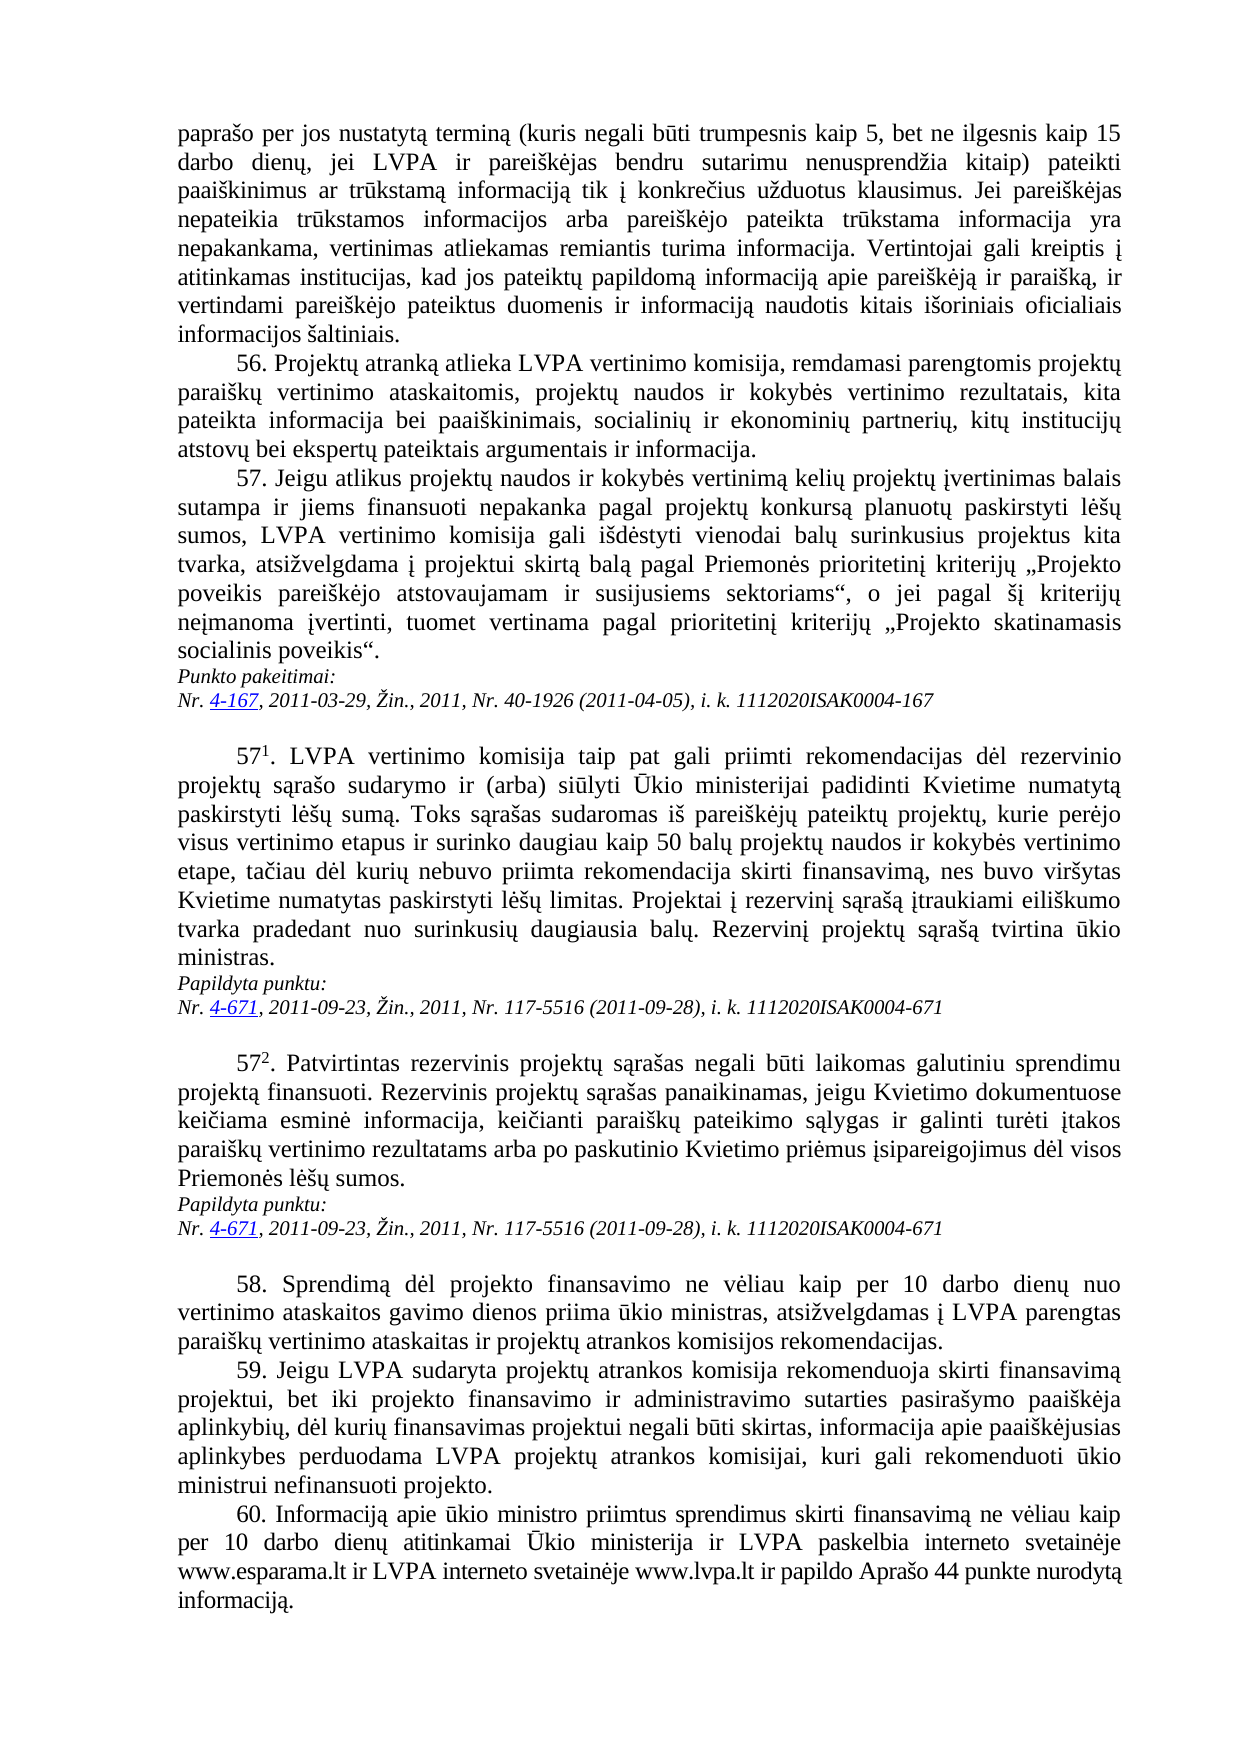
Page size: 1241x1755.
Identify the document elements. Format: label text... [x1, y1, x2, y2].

text 56. Projektų atranką atlieka LVPA vertinimo komisija, remdamasi parengtomis projektų paraiškų vertinimo ataskaitomis, projektų naudos ir kokybės vertinimo rezultatais, kita pateikta informacija bei paaiškinimais, socialinių ir ekonominių partnerių, kitų institucijų atstovų bei ekspertų pateiktais argumentais ir informacija. [177, 348, 1122, 463]
text 60. Informaciją apie ūkio ministro priimtus sprendimus skirti finansavimą ne vėliau kaip per 10 darbo dienų atitinkamai Ūkio ministerija ir LVPA paskelbia interneto svetainėje www.esparama.lt ir LVPA interneto svetainėje www.lvpa.lt ir papildo Aprašo 44 punkte nurodytą informaciją. [177, 1499, 1122, 1614]
text Papildyta punktu: [177, 971, 1122, 995]
text 57. Jeigu atlikus projektų naudos ir kokybės vertinimą kelių projektų įvertinimas balais sutampa ir jiems finansuoti nepakanka pagal projektų konkursą planuotų paskirstyti lėšų sumos, LVPA vertinimo komisija gali išdėstyti vienodai balų surinkusius projektus kita tvarka, atsižvelgdama į projektui skirtą balą pagal Priemonės prioritetinį kriterijų „Projekto poveikis pareiškėjo atstovaujamam ir susijusiems sektoriams“, o jei pagal šį kriterijų neįmanoma įvertinti, tuomet vertinama pagal prioritetinį kriterijų „Projekto skatinamasis socialinis poveikis“. [177, 463, 1122, 664]
text 571. LVPA vertinimo komisija taip pat gali priimti rekomendacijas dėl rezervinio projektų sąrašo sudarymo ir (arba) siūlyti Ūkio ministerijai padidinti Kvietime numatytą paskirstyti lėšų sumą. Toks sąrašas sudaromas iš pareiškėjų pateiktų projektų, kurie perėjo visus vertinimo etapus ir surinko daugiau kaip 50 balų projektų naudos ir kokybės vertinimo etape, tačiau dėl kurių nebuvo priimta rekomendacija skirti finansavimą, nes buvo viršytas Kvietime numatytas paskirstyti lėšų limitas. Projektai į rezervinį sąrašą įtraukiami eiliškumo tvarka pradedant nuo surinkusių daugiausia balų. Rezervinį projektų sąrašą tvirtina ūkio ministras. [177, 741, 1122, 971]
text 58. Sprendimą dėl projekto finansavimo ne vėliau kaip per 10 darbo dienų nuo vertinimo ataskaitos gavimo dienos priima ūkio ministras, atsižvelgdamas į LVPA parengtas paraiškų vertinimo ataskaitas ir projektų atrankos komisijos rekomendacijas. [177, 1269, 1122, 1355]
text 572. Patvirtintas rezervinis projektų sąrašas negali būti laikomas galutiniu sprendimu projektą finansuoti. Rezervinis projektų sąrašas panaikinamas, jeigu Kvietimo dokumentuose keičiama esminė informacija, keičianti paraiškų pateikimo sąlygas ir galinti turėti įtakos paraiškų vertinimo rezultatams arba po paskutinio Kvietimo priėmus įsipareigojimus dėl visos Priemonės lėšų sumos. [177, 1048, 1122, 1192]
text 59. Jeigu LVPA sudaryta projektų atrankos komisija rekomenduoja skirti finansavimą projektui, bet iki projekto finansavimo ir administravimo sutarties pasirašymo paaiškėja aplinkybių, dėl kurių finansavimas projektui negali būti skirtas, informacija apie paaiškėjusias aplinkybes perduodama LVPA projektų atrankos komisijai, kuri gali rekomenduoti ūkio ministrui nefinansuoti projekto. [177, 1355, 1122, 1499]
text paprašo per jos nustatytą terminą (kuris negali būti trumpesnis kaip 5, bet ne ilgesnis kaip 15 darbo dienų, jei LVPA ir pareiškėjas bendru sutarimu nenusprendžia kitaip) pateikti paaiškinimus ar trūkstamą informaciją tik į konkrečius užduotus klausimus. Jei pareiškėjas nepateikia trūkstamos informacijos arba pareiškėjo pateikta trūkstama informacija yra nepakankama, vertinimas atliekamas remiantis turima informacija. Vertintojai gali kreiptis į atitinkamas institucijas, kad jos pateiktų papildomą informaciją apie pareiškėją ir paraišką, ir vertindami pareiškėjo pateiktus duomenis ir informaciją naudotis kitais išoriniais oficialiais informacijos šaltiniais. [177, 118, 1122, 348]
text Nr. 4-671, 2011-09-23, Žin., 2011, Nr. 117-5516 (2011-09-28), i. k. 1112020ISAK0004-671 [177, 1216, 1122, 1240]
text Nr. 4-671, 2011-09-23, Žin., 2011, Nr. 117-5516 (2011-09-28), i. k. 1112020ISAK0004-671 [177, 995, 1122, 1019]
text Papildyta punktu: [177, 1192, 1122, 1216]
text Punkto pakeitimai: [177, 664, 1122, 688]
text Nr. 4-167, 2011-03-29, Žin., 2011, Nr. 40-1926 (2011-04-05), i. k. 1112020ISAK0004-167 [177, 688, 1122, 712]
